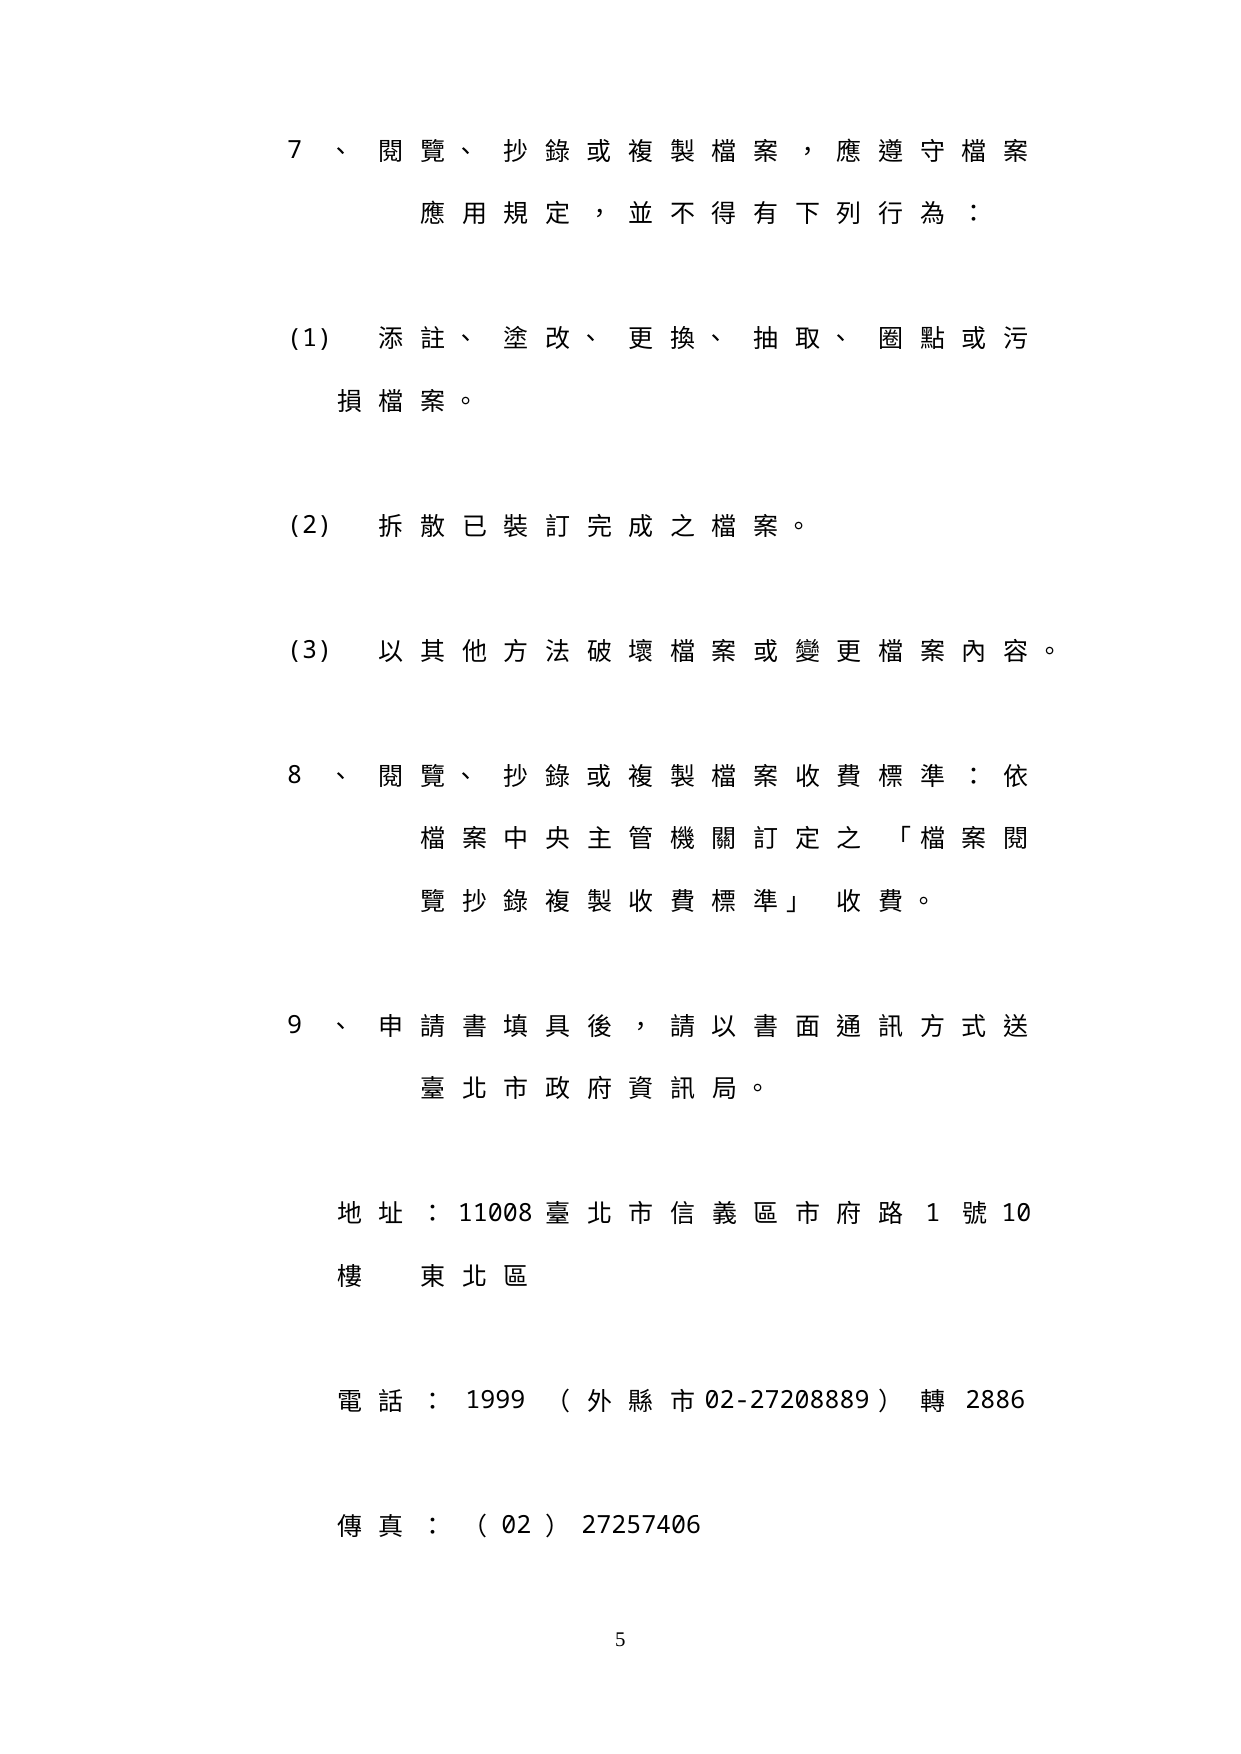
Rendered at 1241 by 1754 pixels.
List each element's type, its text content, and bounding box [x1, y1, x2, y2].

list 拆散已裝訂完成之檔案。 [253, 483, 1037, 545]
text 傳真：（02）27257406 [298, 1483, 1037, 1545]
list 申請書填具後，請以書面通訊方式送臺北市政府資訊局。 [251, 983, 1037, 1108]
text 地址：11008臺北市信義區市府路1號10樓 東北區 [298, 1170, 1037, 1295]
text 電話：1999（外縣市02-27208889）轉2886 [298, 1358, 1037, 1420]
list 閱覽、抄錄或複製檔案收費標準：依檔案中央主管機關訂定之「檔案閱覽抄錄複製收費標準」收費。 [251, 733, 1037, 920]
list 以其他方法破壞檔案或變更檔案內容。 [253, 608, 1037, 670]
list 閱覽、抄錄或複製檔案，應遵守檔案應用規定，並不得有下列行為： [251, 108, 1037, 233]
list 添註、塗改、更換、抽取、圈點或污損檔案。 [253, 295, 1037, 420]
